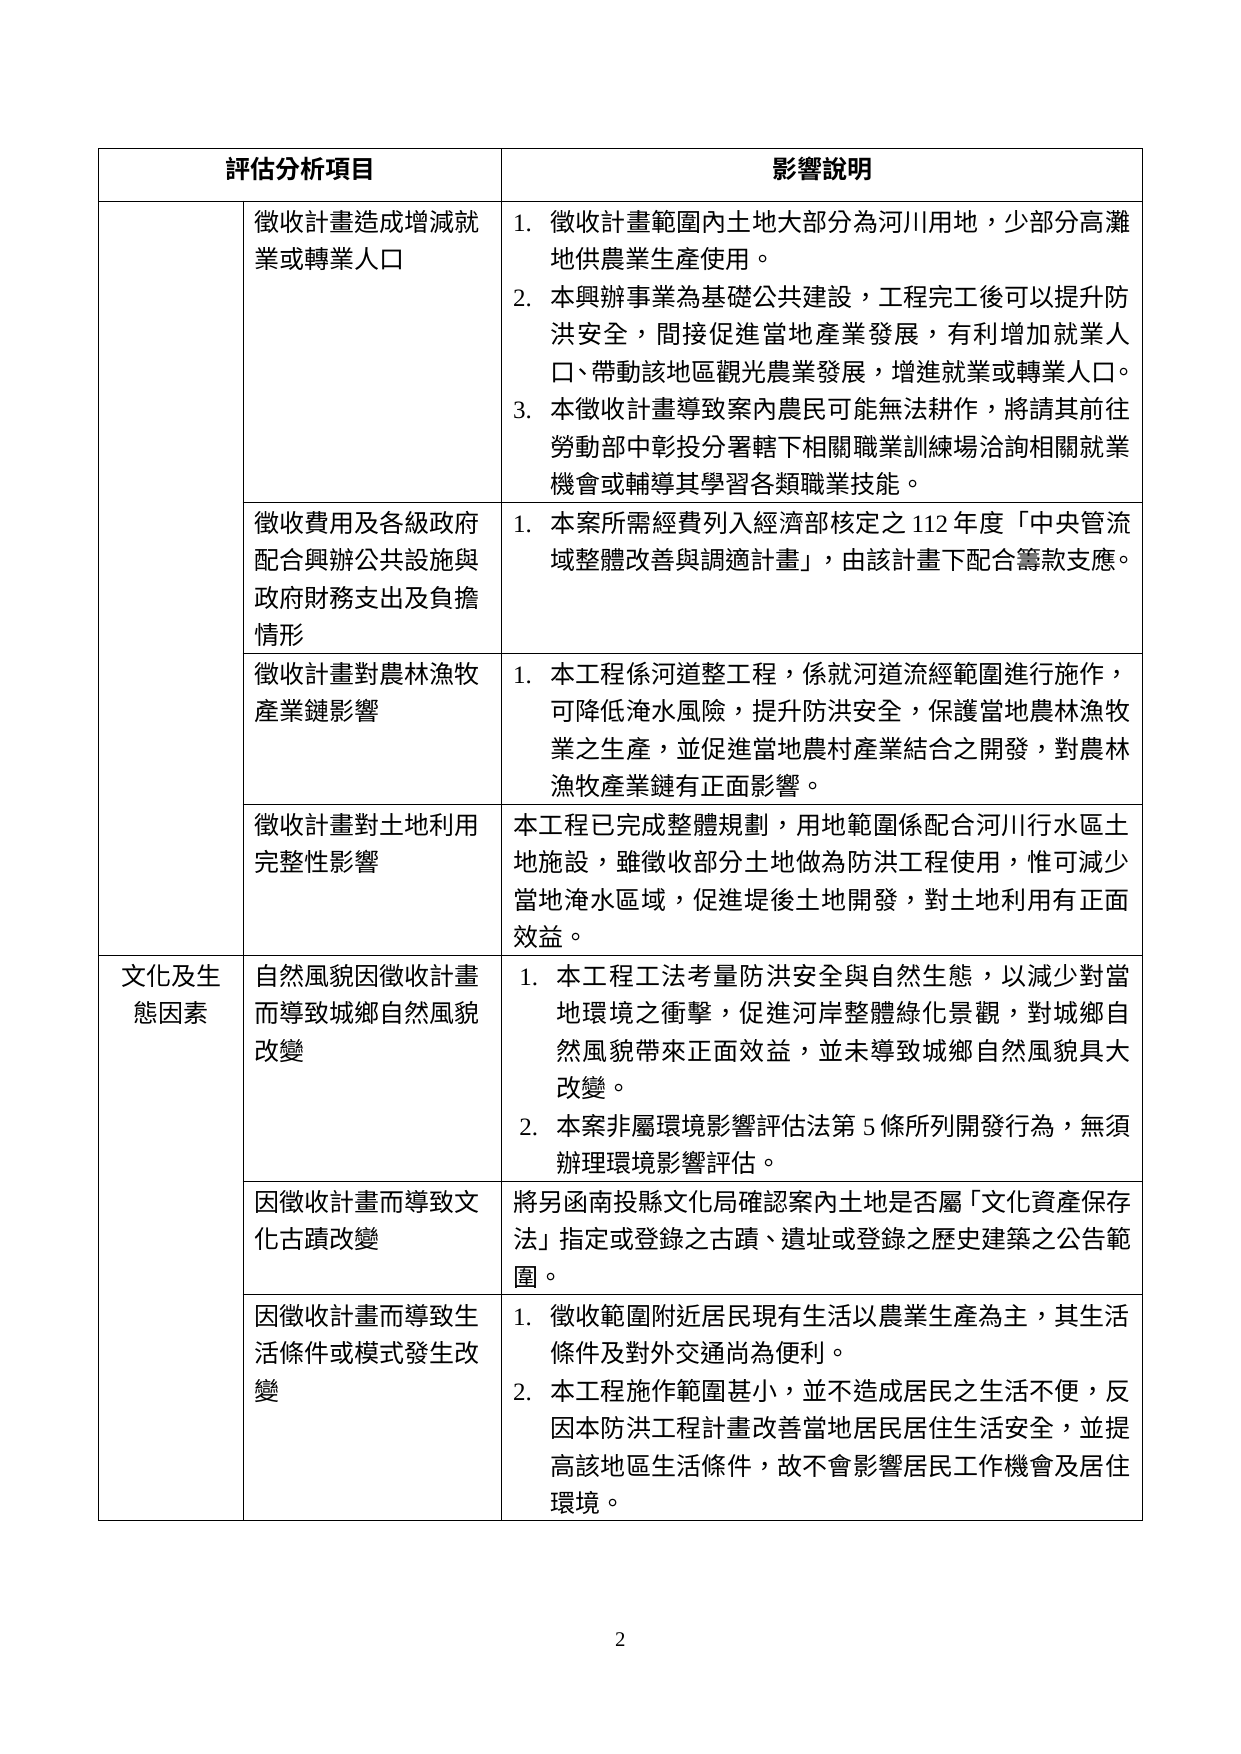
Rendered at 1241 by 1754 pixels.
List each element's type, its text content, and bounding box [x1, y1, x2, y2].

table_header 影響說明 [502, 149, 1142, 201]
table_cell 徵收計畫範圍內土地大部分為河川用地，少部分高灘地供農業生產使用。 本興辦事業為基礎公共建設，工程完工後可以提升防洪安全，間接促進當地產業發展，有利增加就業人口、帶動該地區觀光農業發展，增進就業或轉業人口。 本徵收計畫導致案內農民可能無法耕作，將請其前往勞動部中彰投分署轄下相關職業訓練場洽詢相關就業機會或輔導其學習各類職業技能。 [502, 202, 1142, 502]
table_cell 文化及生態因素 [99, 956, 243, 1520]
table_header 評估分析項目 [99, 149, 501, 201]
table_cell 將另函南投縣文化局確認案內土地是否屬「文化資產保存法」指定或登錄之古蹟、遺址或登錄之歷史建築之公告範圍。 [502, 1182, 1142, 1294]
table_cell 徵收計畫對農林漁牧產業鏈影響 [244, 654, 501, 804]
table_cell [99, 202, 243, 955]
table_cell 本工程係河道整工程，係就河道流經範圍進行施作，可降低淹水風險，提升防洪安全，保護當地農林漁牧業之生產，並促進當地農村產業結合之開發，對農林漁牧產業鏈有正面影響。 [502, 654, 1142, 804]
table_cell 徵收範圍附近居民現有生活以農業生產為主，其生活條件及對外交通尚為便利。 本工程施作範圍甚小，並不造成居民之生活不便，反因本防洪工程計畫改善當地居民居住生活安全，並提高該地區生活條件，故不會影響居民工作機會及居住環境。 [502, 1295, 1142, 1520]
table_cell 本工程已完成整體規劃，用地範圍係配合河川行水區土地施設，雖徵收部分土地做為防洪工程使用，惟可減少當地淹水區域，促進堤後土地開發，對土地利用有正面效益。 [502, 805, 1142, 955]
table_cell 自然風貌因徵收計畫而導致城鄉自然風貌改變 [244, 956, 501, 1181]
table_cell 本案所需經費列入經濟部核定之112年度「中央管流域整體改善與調適計畫」，由該計畫下配合籌款支應。 [502, 503, 1142, 653]
table_cell 本工程工法考量防洪安全與自然生態，以減少對當地環境之衝擊，促進河岸整體綠化景觀，對城鄉自然風貌帶來正面效益，並未導致城鄉自然風貌具大改變。 本案非屬環境影響評估法第5條所列開發行為，無須辦理環境影響評估。 [502, 956, 1142, 1181]
table_cell 徵收計畫造成增減就業或轉業人口 [244, 202, 501, 502]
table_cell 徵收費用及各級政府配合興辦公共設施與政府財務支出及負擔情形 [244, 503, 501, 653]
table_cell 因徵收計畫而導致生活條件或模式發生改變 [244, 1295, 501, 1520]
table_cell 徵收計畫對土地利用完整性影響 [244, 805, 501, 955]
table_cell 因徵收計畫而導致文化古蹟改變 [244, 1182, 501, 1294]
